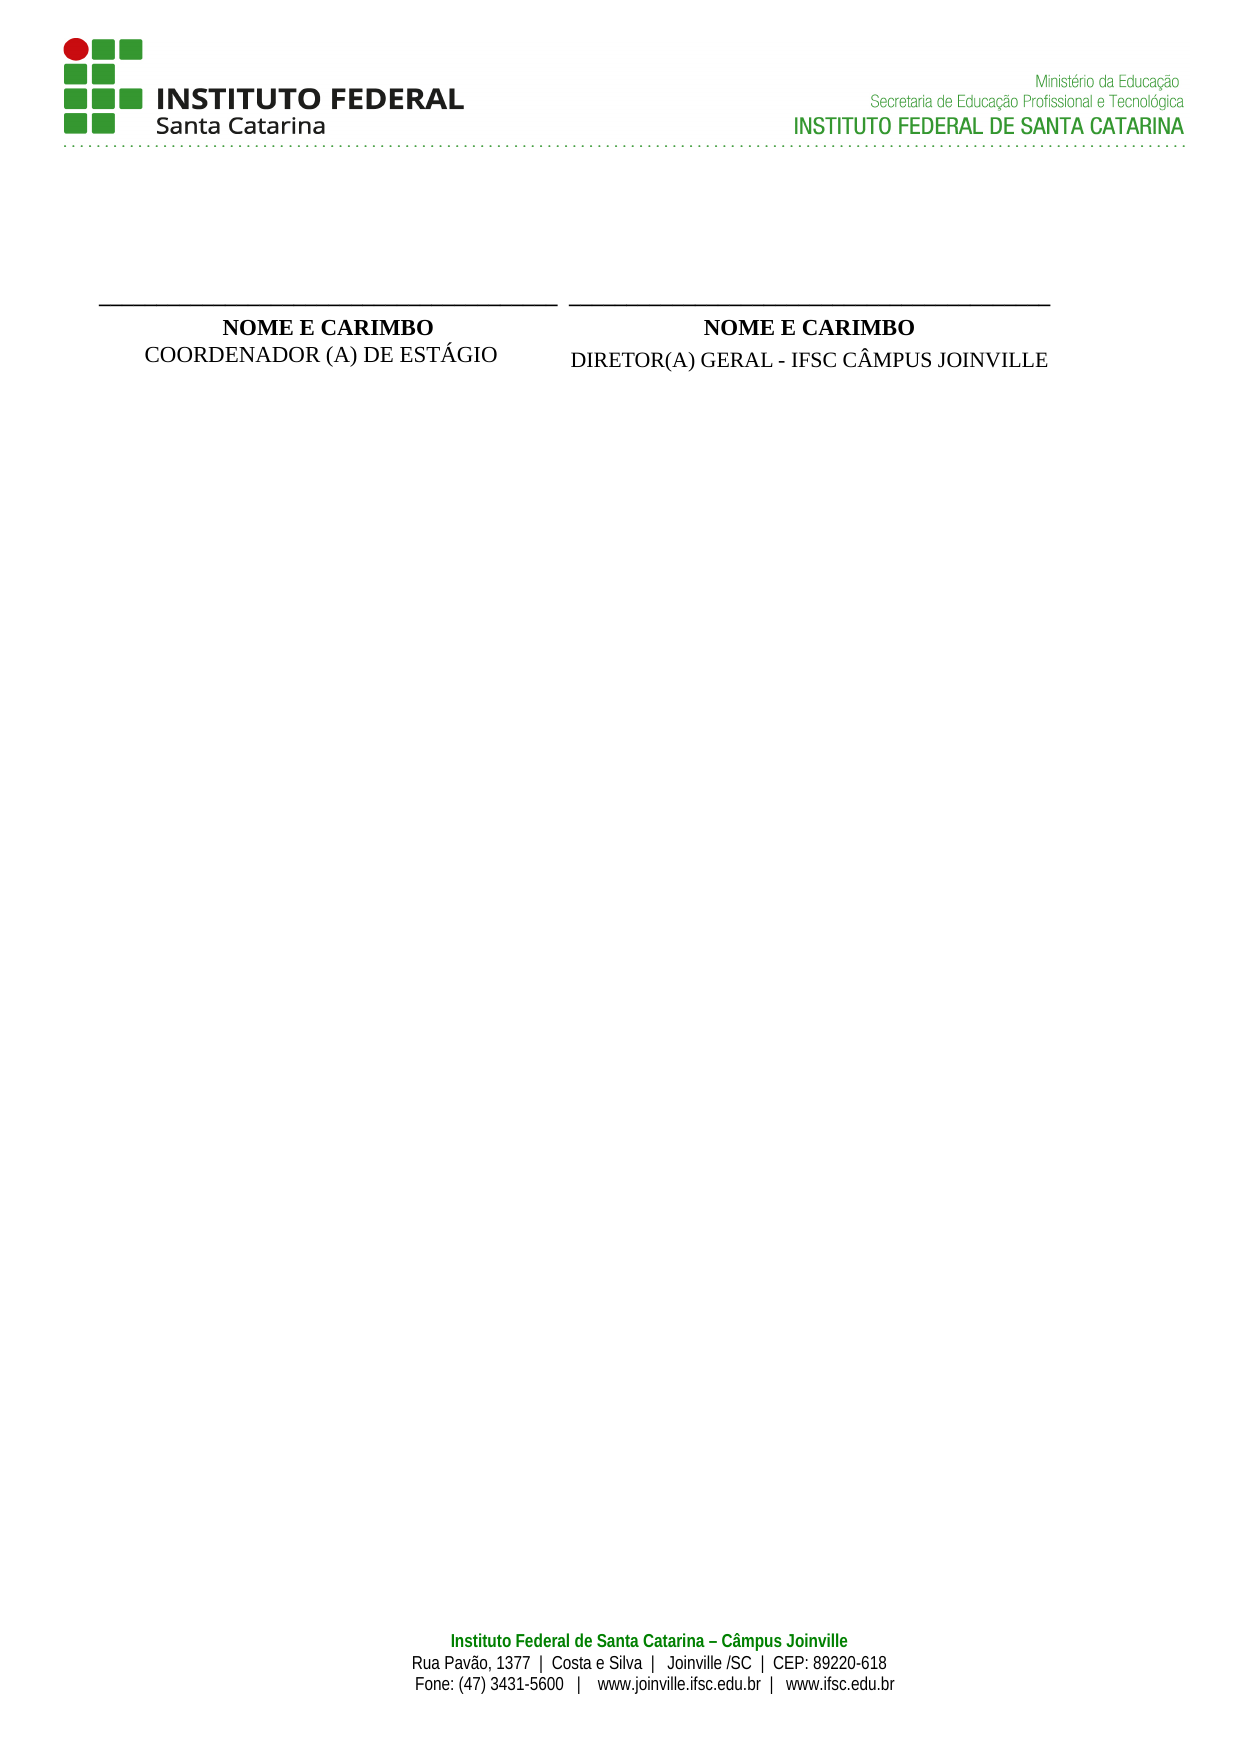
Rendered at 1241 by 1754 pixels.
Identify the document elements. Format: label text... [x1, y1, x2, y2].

table_cell NOME E CARIMBO DIRETOR(A) GERAL - IFSC CÂMPUS JOINVILLE [570, 306, 1049, 383]
table_cell __________________________________________ [570, 265, 1049, 305]
table_cell [570, 148, 1049, 263]
picture [63, 38, 1190, 148]
table_cell ________________________________________ NOME E CARIMBO COORDENADOR (A) DE ESTÁGIO [89, 265, 568, 383]
table_cell [89, 148, 568, 263]
